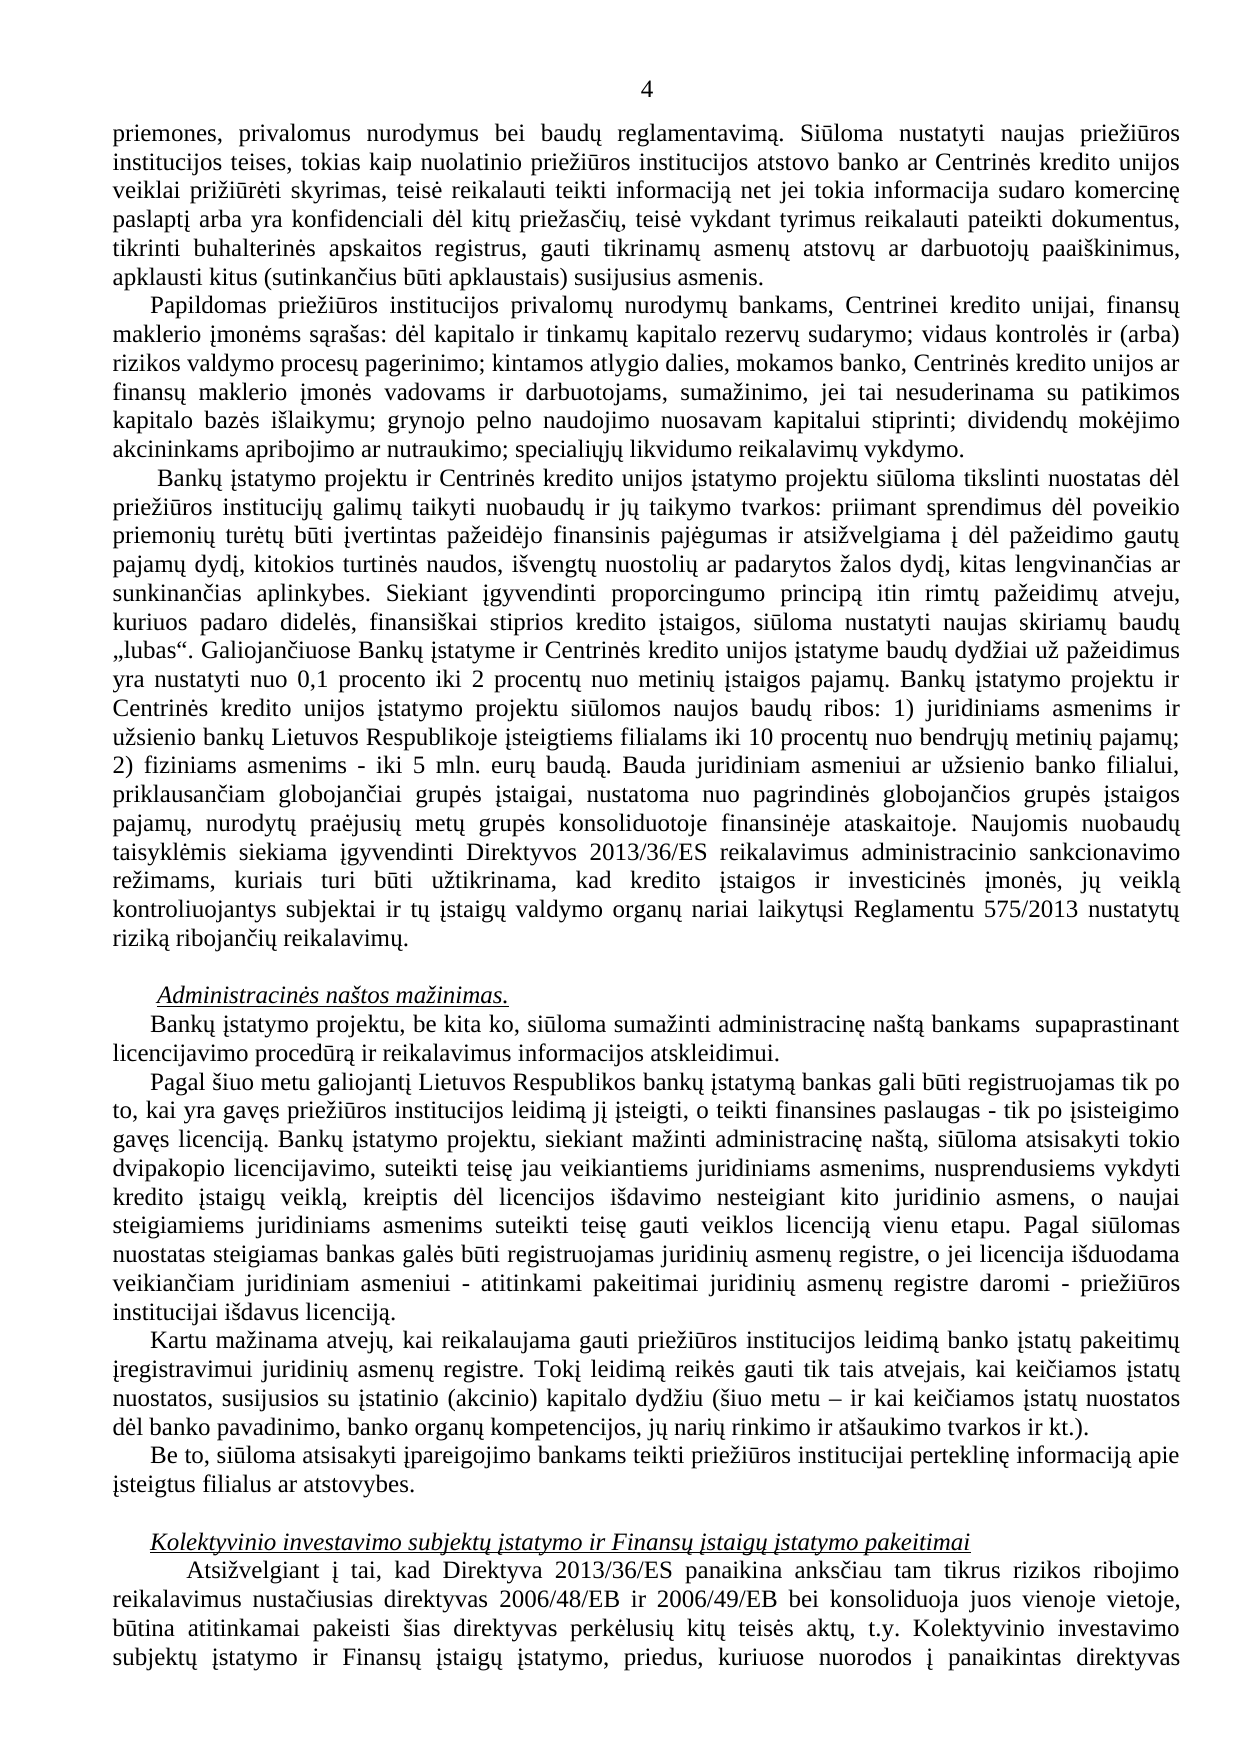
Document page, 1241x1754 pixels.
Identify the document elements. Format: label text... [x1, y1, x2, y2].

text Administracinės naštos mažinimas. [112, 981, 1181, 1009]
text Papildomas priežiūros institucijos privalomų nurodymų bankams, Centrinei kredito unijai, finansų maklerio įmonėms sąrašas: dėl kapitalo ir tinkamų kapitalo rezervų sudarymo; vidaus kontrolės ir (arba) rizikos valdymo procesų pagerinimo; kintamos atlygio dalies, mokamos banko, Centrinės kredito unijos ar finansų maklerio įmonės vadovams ir darbuotojams, sumažinimo, jei tai nesuderinama su patikimos kapitalo bazės išlaikymu; grynojo pelno naudojimo nuosavam kapitalui stiprinti; dividendų mokėjimo akcininkams apribojimo ar nutraukimo; specialiųjų likvidumo reikalavimų vykdymo. [112, 291, 1181, 463]
text priemones, privalomus nurodymus bei baudų reglamentavimą. Siūloma nustatyti naujas priežiūros institucijos teises, tokias kaip nuolatinio priežiūros institucijos atstovo banko ar Centrinės kredito unijos veiklai prižiūrėti skyrimas, teisė reikalauti teikti informaciją net jei tokia informacija sudaro komercinę paslaptį arba yra konfidenciali dėl kitų priežasčių, teisė vykdant tyrimus reikalauti pateikti dokumentus, tikrinti buhalterinės apskaitos registrus, gauti tikrinamų asmenų atstovų ar darbuotojų paaiškinimus, apklausti kitus (sutinkančius būti apklaustais) susijusius asmenis. [112, 118, 1181, 291]
text Bankų įstatymo projektu ir Centrinės kredito unijos įstatymo projektu siūloma tikslinti nuostatas dėl priežiūros institucijų galimų taikyti nuobaudų ir jų taikymo tvarkos: priimant sprendimus dėl poveikio priemonių turėtų būti įvertintas pažeidėjo finansinis pajėgumas ir atsižvelgiama į dėl pažeidimo gautų pajamų dydį, kitokios turtinės naudos, išvengtų nuostolių ar padarytos žalos dydį, kitas lengvinančias ar sunkinančias aplinkybes. Siekiant įgyvendinti proporcingumo principą itin rimtų pažeidimų atveju, kuriuos padaro didelės, finansiškai stiprios kredito įstaigos, siūloma nustatyti naujas skiriamų baudų „lubas“. Galiojančiuose Bankų įstatyme ir Centrinės kredito unijos įstatyme baudų dydžiai už pažeidimus yra nustatyti nuo 0,1 procento iki 2 procentų nuo metinių įstaigos pajamų. Bankų įstatymo projektu ir Centrinės kredito unijos įstatymo projektu siūlomos naujos baudų ribos: 1) juridiniams asmenims ir užsienio bankų Lietuvos Respublikoje įsteigtiems filialams iki 10 procentų nuo bendrųjų metinių pajamų; 2) fiziniams asmenims - iki 5 mln. eurų baudą. Bauda juridiniam asmeniui ar užsienio banko filialui, priklausančiam globojančiai grupės įstaigai, nustatoma nuo pagrindinės globojančios grupės įstaigos pajamų, nurodytų praėjusių metų grupės konsoliduotoje finansinėje ataskaitoje. Naujomis nuobaudų taisyklėmis siekiama įgyvendinti Direktyvos 2013/36/ES reikalavimus administracinio sankcionavimo režimams, kuriais turi būti užtikrinama, kad kredito įstaigos ir investicinės įmonės, jų veiklą kontroliuojantys subjektai ir tų įstaigų valdymo organų nariai laikytųsi Reglamentu 575/2013 nustatytų riziką ribojančių reikalavimų. [112, 463, 1181, 952]
text Kolektyvinio investavimo subjektų įstatymo ir Finansų įstaigų įstatymo pakeitimai [112, 1527, 1181, 1556]
text Kartu mažinama atvejų, kai reikalaujama gauti priežiūros institucijos leidimą banko įstatų pakeitimų įregistravimui juridinių asmenų registre. Tokį leidimą reikės gauti tik tais atvejais, kai keičiamos įstatų nuostatos, susijusios su įstatinio (akcinio) kapitalo dydžiu (šiuo metu – ir kai keičiamos įstatų nuostatos dėl banko pavadinimo, banko organų kompetencijos, jų narių rinkimo ir atšaukimo tvarkos ir kt.). [112, 1326, 1181, 1441]
text Bankų įstatymo projektu, be kita ko, siūloma sumažinti administracinę naštą bankams supaprastinant licencijavimo procedūrą ir reikalavimus informacijos atskleidimui. [112, 1009, 1181, 1067]
text Be to, siūloma atsisakyti įpareigojimo bankams teikti priežiūros institucijai perteklinę informaciją apie įsteigtus filialus ar atstovybes. [112, 1441, 1181, 1498]
text Atsižvelgiant į tai, kad Direktyva 2013/36/ES panaikina anksčiau tam tikrus rizikos ribojimo reikalavimus nustačiusias direktyvas 2006/48/EB ir 2006/49/EB bei konsoliduoja juos vienoje vietoje, būtina atitinkamai pakeisti šias direktyvas perkėlusių kitų teisės aktų, t.y. Kolektyvinio investavimo subjektų įstatymo ir Finansų įstaigų įstatymo, priedus, kuriuose nuorodos į panaikintas direktyvas [112, 1556, 1181, 1671]
text Pagal šiuo metu galiojantį Lietuvos Respublikos bankų įstatymą bankas gali būti registruojamas tik po to, kai yra gavęs priežiūros institucijos leidimą jį įsteigti, o teikti finansines paslaugas - tik po įsisteigimo gavęs licenciją. Bankų įstatymo projektu, siekiant mažinti administracinę naštą, siūloma atsisakyti tokio dvipakopio licencijavimo, suteikti teisę jau veikiantiems juridiniams asmenims, nusprendusiems vykdyti kredito įstaigų veiklą, kreiptis dėl licencijos išdavimo nesteigiant kito juridinio asmens, o naujai steigiamiems juridiniams asmenims suteikti teisę gauti veiklos licenciją vienu etapu. Pagal siūlomas nuostatas steigiamas bankas galės būti registruojamas juridinių asmenų registre, o jei licencija išduodama veikiančiam juridiniam asmeniui - atitinkami pakeitimai juridinių asmenų registre daromi - priežiūros institucijai išdavus licenciją. [112, 1067, 1181, 1326]
